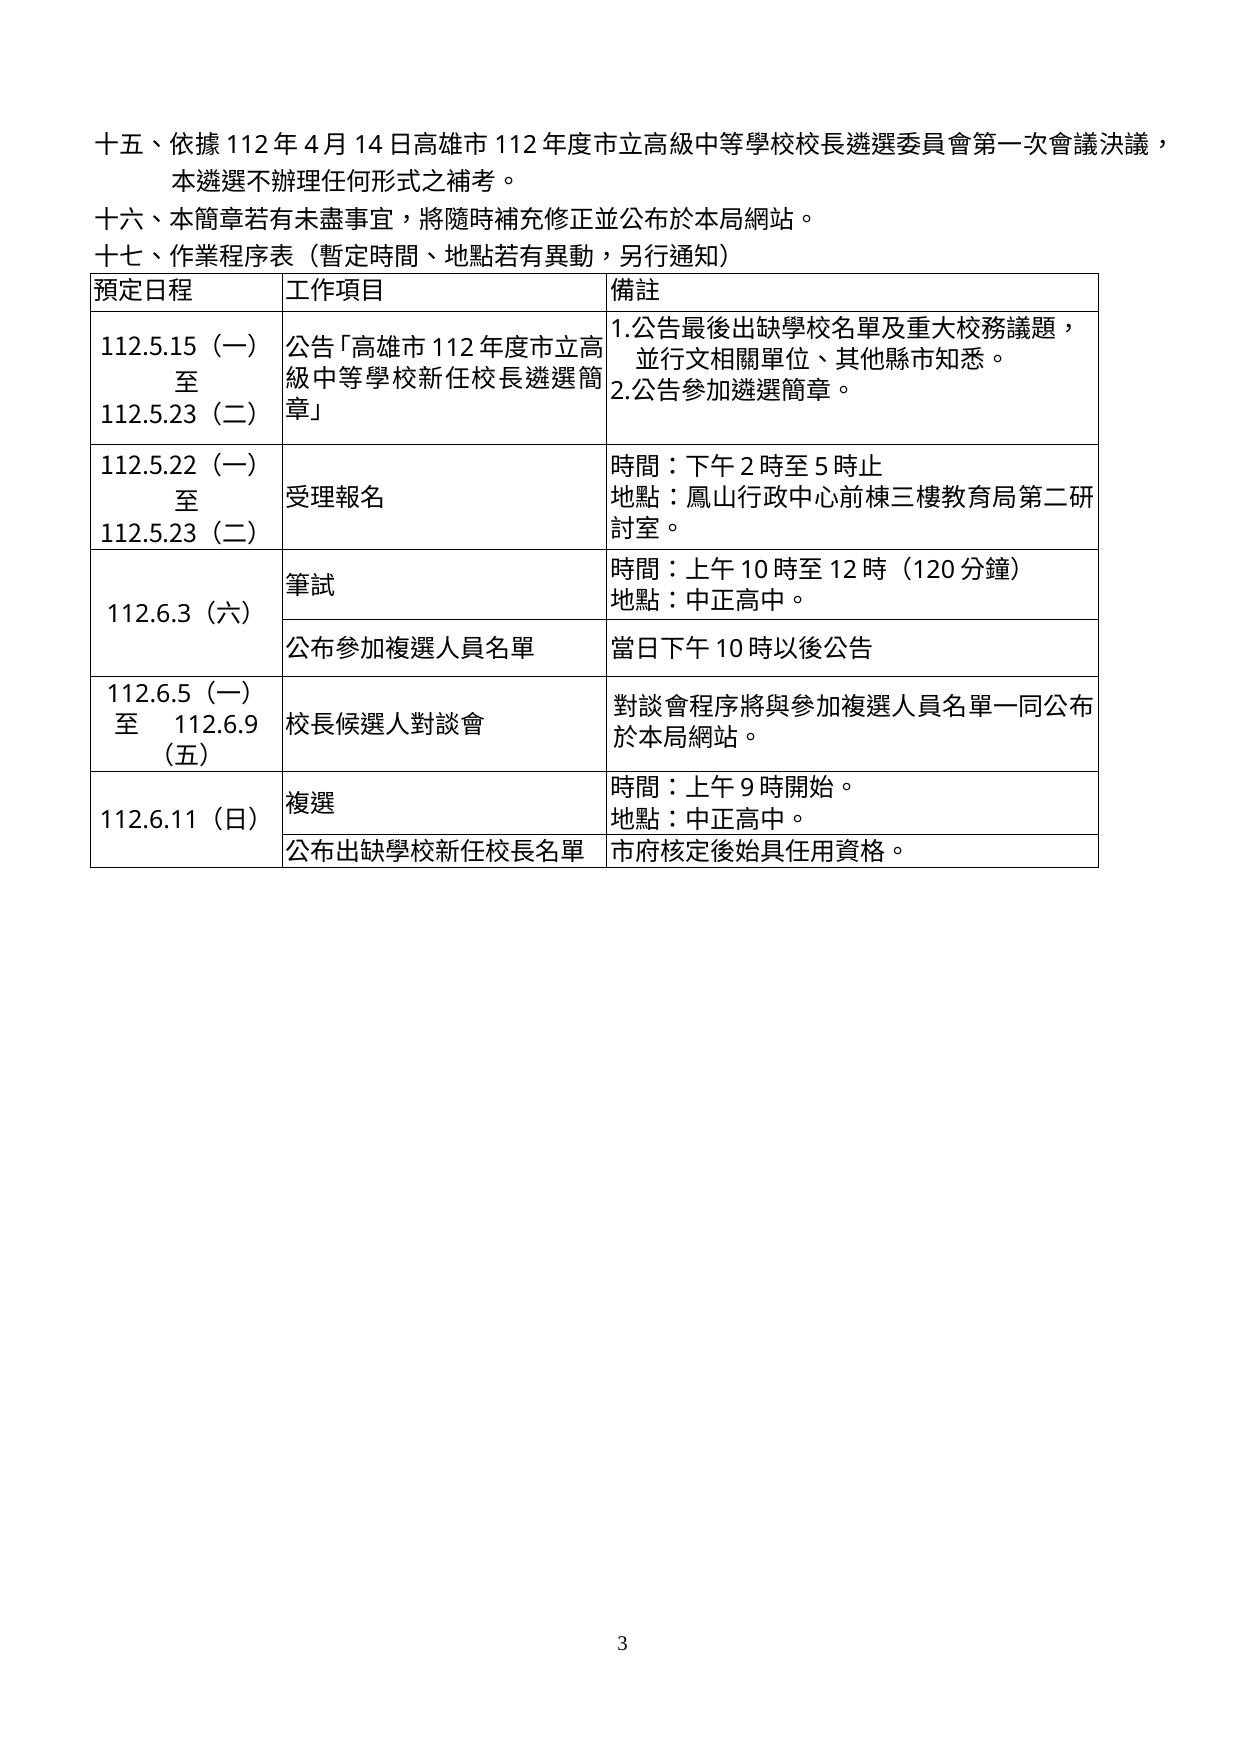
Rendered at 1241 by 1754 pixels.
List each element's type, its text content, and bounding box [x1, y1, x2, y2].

table_cell 112.5.22（一） 至 112.5.23（二） [91, 445, 282, 549]
text 十五、依據112年4月14日高雄市112年度市立高級中等學校校長遴選委員會第一次會議決議，本遴選不辦理任何形式之補考。 [94, 123, 1150, 198]
table_cell 當日下午10時以後公告 [607, 620, 1098, 676]
table_cell 公告最後出缺學校名單及重大校務議題，並行文相關單位、其他縣市知悉。 公告參加遴選簡章。 [607, 312, 1098, 444]
table_cell 對談會程序將與參加複選人員名單一同公布於本局網站。 [607, 677, 1098, 771]
table_cell 時間：上午9時開始。 地點：中正高中。 [607, 772, 1098, 834]
table_cell 公布參加複選人員名單 [283, 620, 606, 676]
text 十六、本簡章若有未盡事宜，將隨時補充修正並公布於本局網站。 [94, 198, 1150, 236]
table_cell 112.6.5（一） 至 112.6.9（五） [91, 677, 282, 771]
table_cell 112.6.11（日） [91, 772, 282, 867]
table_cell 112.6.3（六） [91, 550, 282, 676]
table_cell 市府核定後始具任用資格。 [607, 835, 1098, 867]
table_cell 公告「高雄市112年度市立高級中等學校新任校長遴選簡章」 [283, 312, 606, 444]
table_cell 複選 [283, 772, 606, 834]
table_header 備註 [607, 274, 1098, 311]
table_cell 筆試 [283, 550, 606, 619]
text 十七、作業程序表（暫定時間、地點若有異動，另行通知） [94, 236, 1150, 273]
table_header 預定日程 [91, 274, 282, 311]
table_header 工作項目 [283, 274, 606, 311]
table_cell 校長候選人對談會 [283, 677, 606, 771]
table_cell 公布出缺學校新任校長名單 [283, 835, 606, 867]
table_cell 112.5.15（一） 至 112.5.23（二） [91, 312, 282, 444]
table_cell 受理報名 [283, 445, 606, 549]
table_cell 時間：上午10時至12時（120分鐘） 地點：中正高中。 [607, 550, 1098, 619]
table_cell 時間：下午2時至5時止 地點：鳳山行政中心前棟三樓教育局第二研討室。 [607, 445, 1098, 549]
